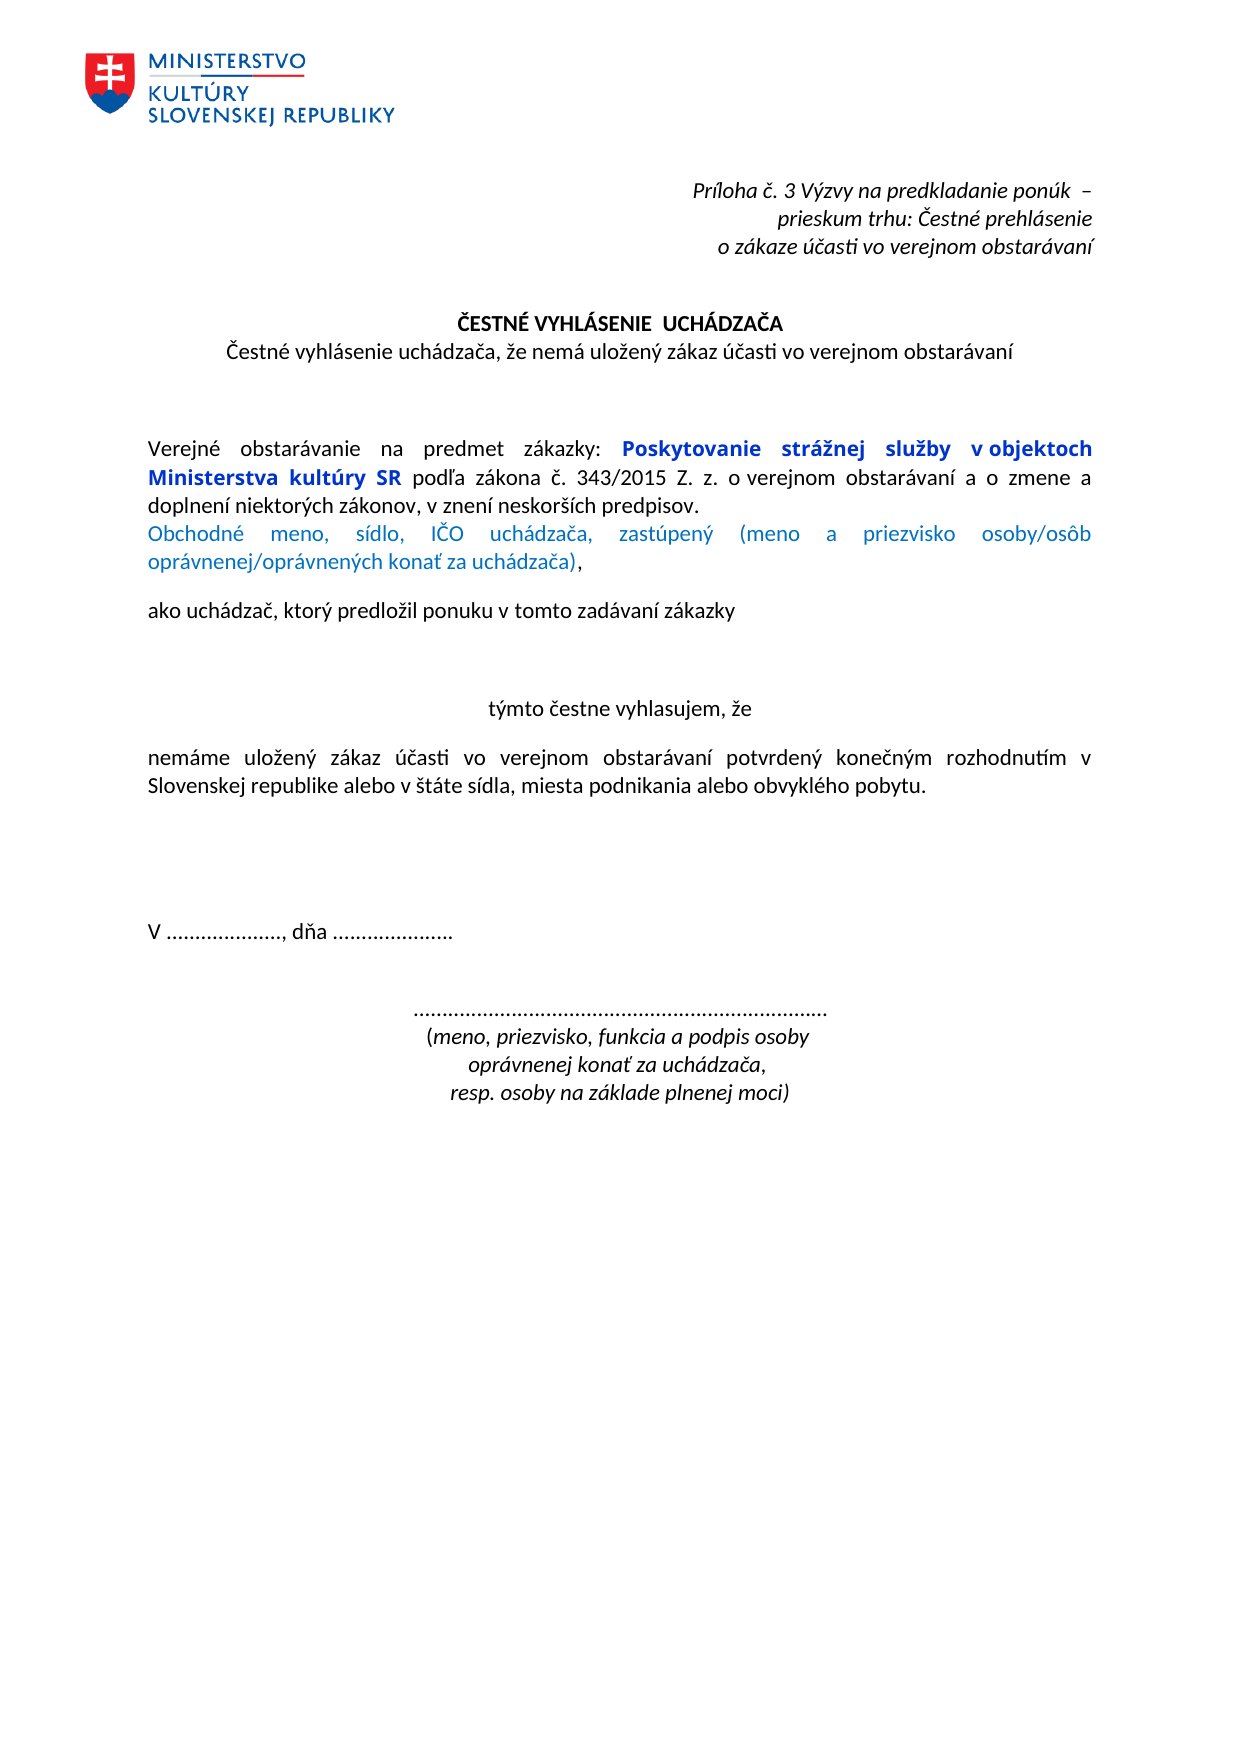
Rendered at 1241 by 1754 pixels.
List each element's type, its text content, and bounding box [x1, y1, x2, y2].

text ako uchádzač, ktorý predložil ponuku v tomto zadávaní zákazky [148, 596, 1093, 624]
text prieskum trhu: Čestné prehlásenie o zákaze účasti vo verejnom obstarávaní [664, 204, 1093, 260]
text V ...................., dňa ..................... [148, 917, 1093, 946]
text Čestné vyhlásenie uchádzača, že nemá uložený zákaz účasti vo verejnom obstarávaní [148, 337, 1093, 365]
text ČESTNÉ VYHLÁSENIE UCHÁDZAČA [148, 309, 1093, 337]
text týmto čestne vyhlasujem, že [148, 694, 1093, 722]
picture [29, 0, 449, 176]
text Príloha č. 3 Výzvy na predkladanie ponúk – [148, 148, 1093, 204]
text .....................................................................… (meno, priezvisko, funkcia a podpis osoby oprávnenej konať za uchádzača, resp. osoby na základe plnenej moci) [148, 994, 1093, 1106]
text Verejné obstarávanie na predmet zákazky: Poskytovanie strážnej služby v objektoch Ministerstva kultúry SR podľa zákona č. 343/2015 Z. z. o verejnom obstarávaní a o zmene a doplnení niektorých zákonov, v znení neskorších predpisov. [148, 434, 1093, 519]
text nemáme uložený zákaz účasti vo verejnom obstarávaní potvrdený konečným rozhodnutím v Slovenskej republike alebo v štáte sídla, miesta podnikania alebo obvyklého pobytu. [148, 743, 1093, 799]
text Obchodné meno, sídlo, IČO uchádzača, zastúpený (meno a priezvisko osoby/osôb oprávnenej/oprávnených konať za uchádzača), [148, 519, 1093, 576]
